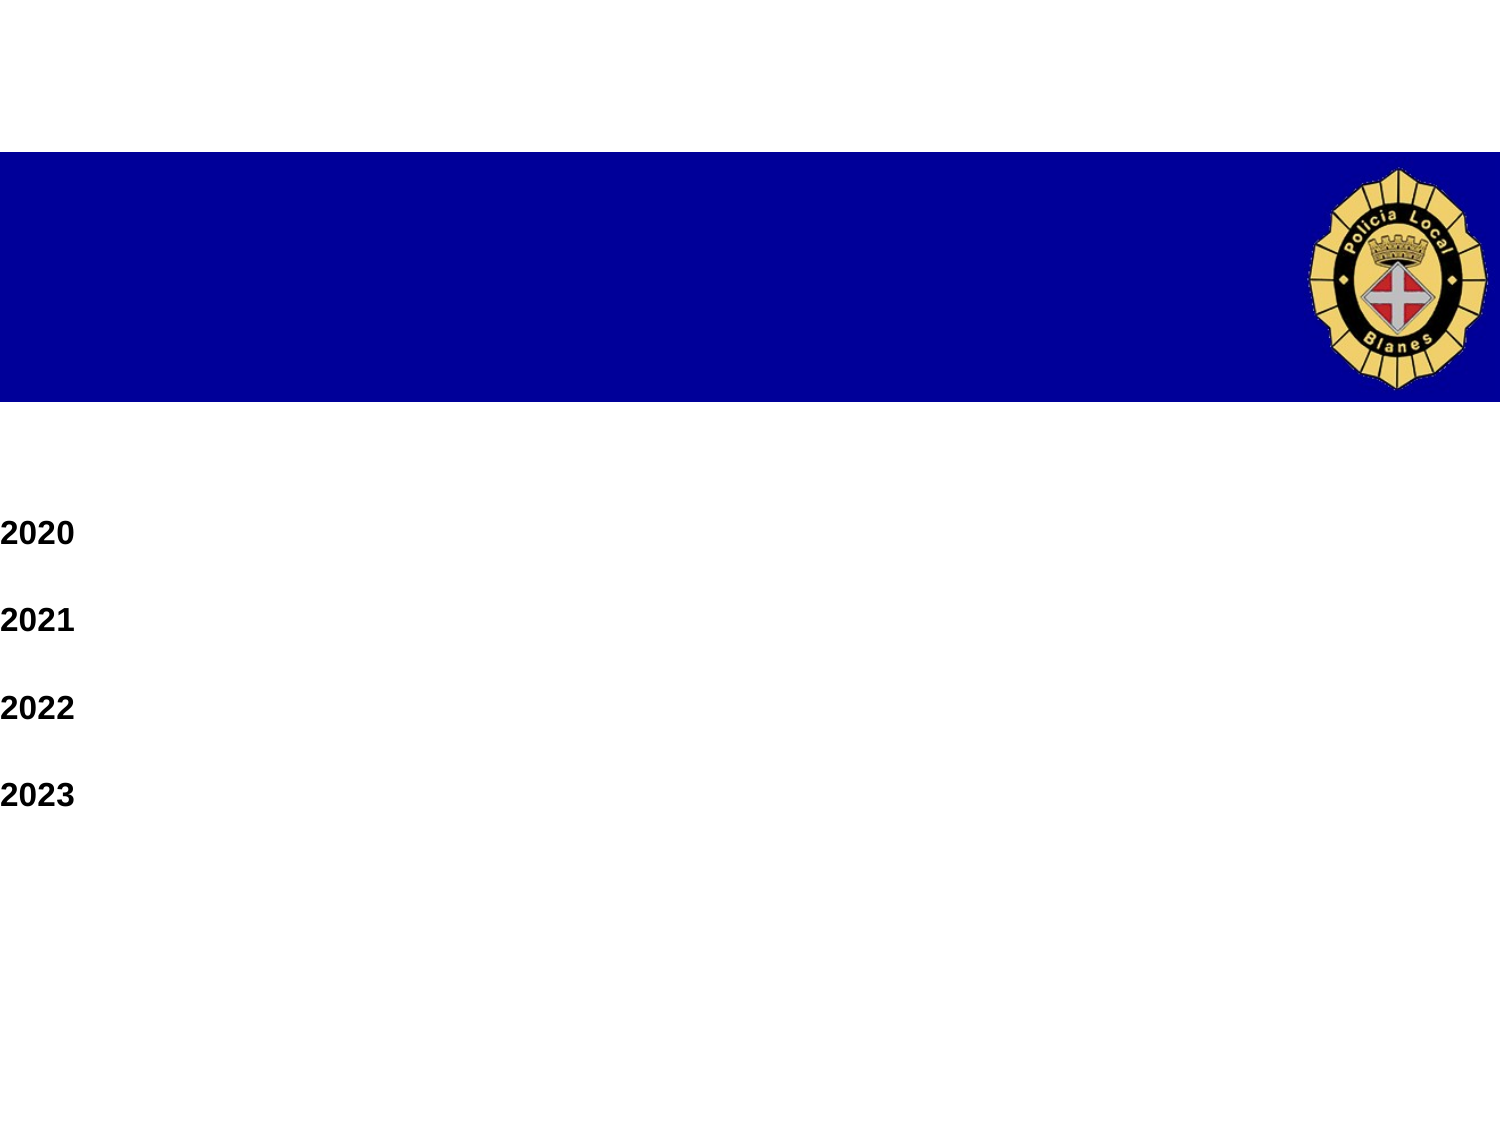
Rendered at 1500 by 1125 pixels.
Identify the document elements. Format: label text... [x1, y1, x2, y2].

text 2020 [0, 513, 205, 552]
text 2021 [0, 601, 205, 639]
text 2023 [0, 775, 205, 813]
text 2022 [0, 688, 205, 726]
